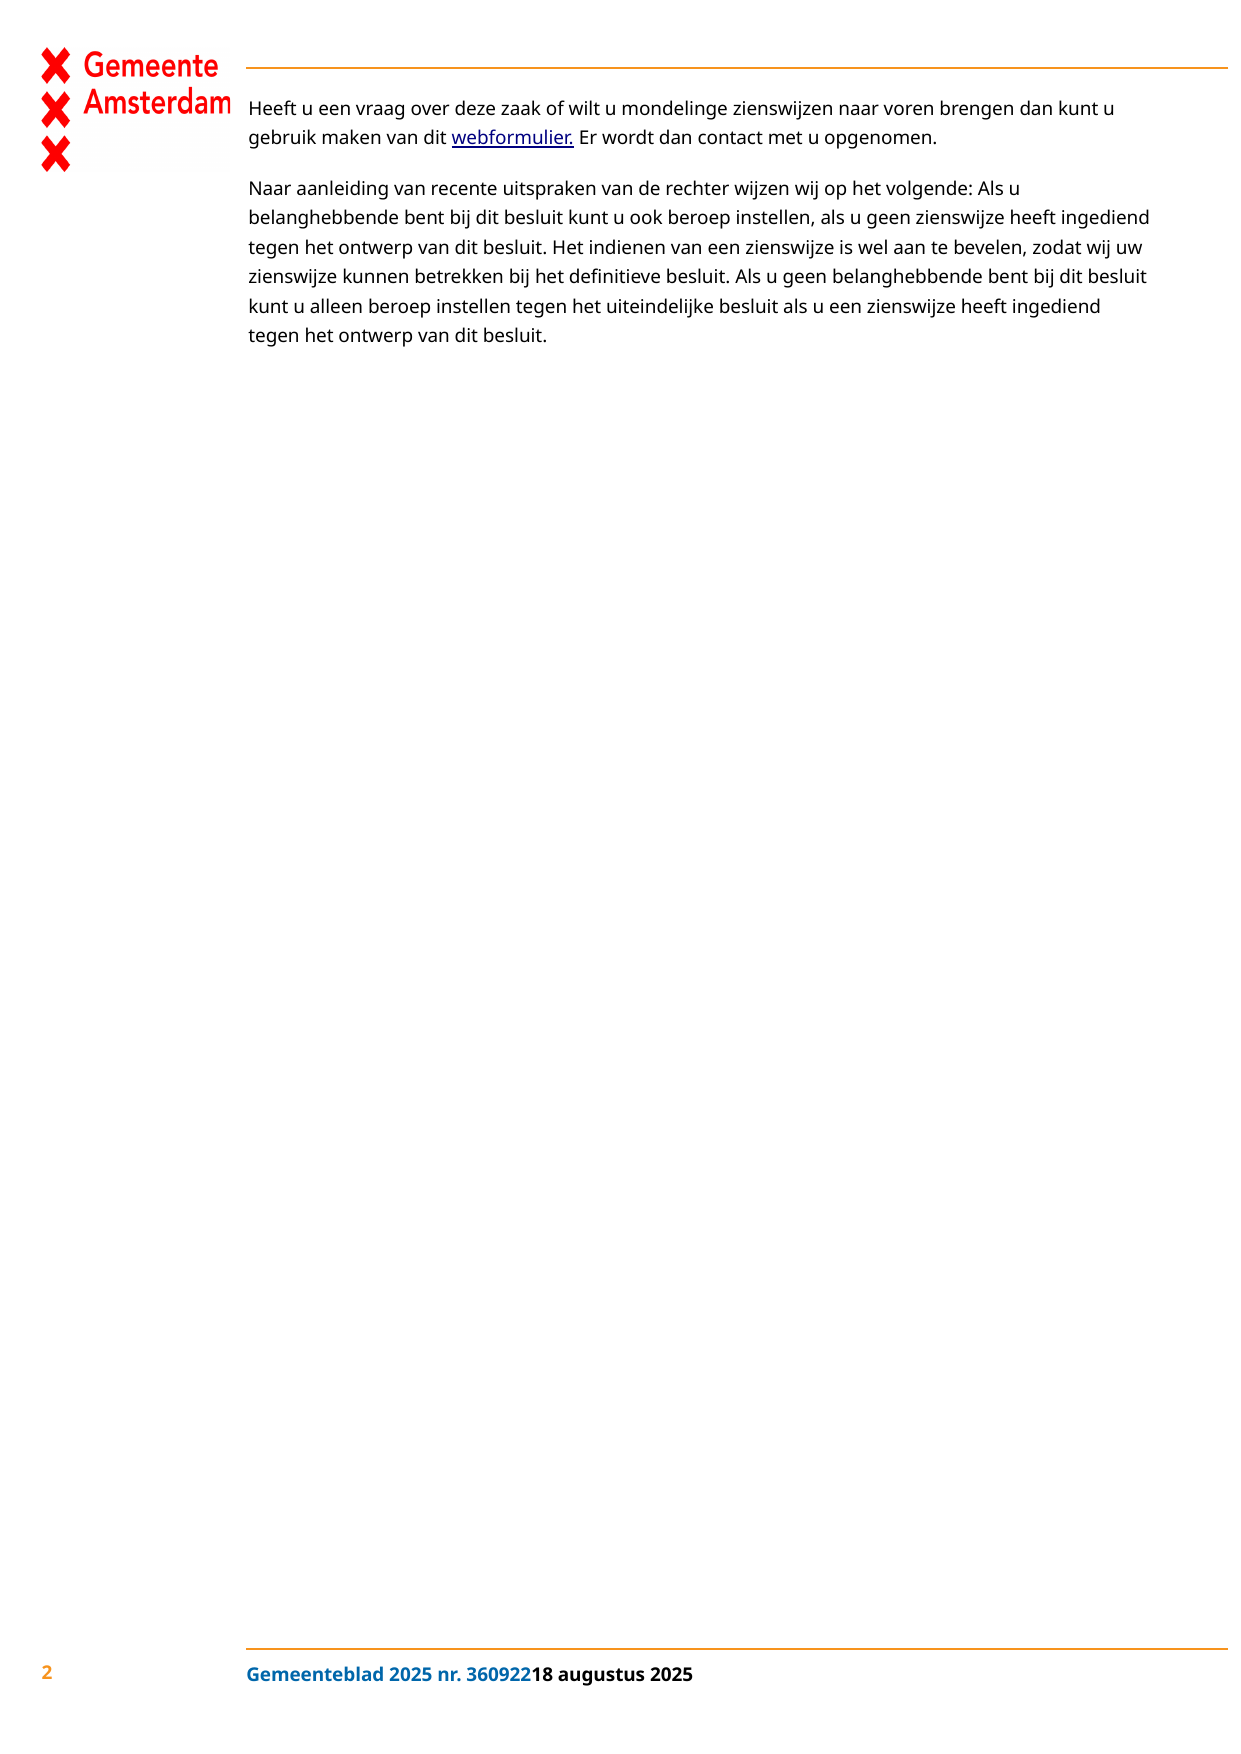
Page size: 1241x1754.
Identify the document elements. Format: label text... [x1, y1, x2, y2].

text Naar aanleiding van recente uitspraken van de rechter wijzen wij op het volgende: Als u belanghebbende bent bij dit besluit kunt u ook beroep instellen, als u geen zienswijze heeft ingediend tegen het ontwerp van dit besluit. Het indienen van een zienswijze is wel aan te bevelen, zodat wij uw zienswijze kunnen betrekken bij het definitieve besluit. Als u geen belanghebbende bent bij dit besluit kunt u alleen beroep instellen tegen het uiteindelijke besluit als u een zienswijze heeft ingediend tegen het ontwerp van dit besluit. [248, 175, 1152, 348]
text Heeft u een vraag over deze zaak of wilt u mondelinge zienswijzen naar voren brengen dan kunt u gebruik maken van dit webformulier. Er wordt dan contact met u opgenomen. [248, 95, 1152, 150]
picture [41, 47, 231, 172]
